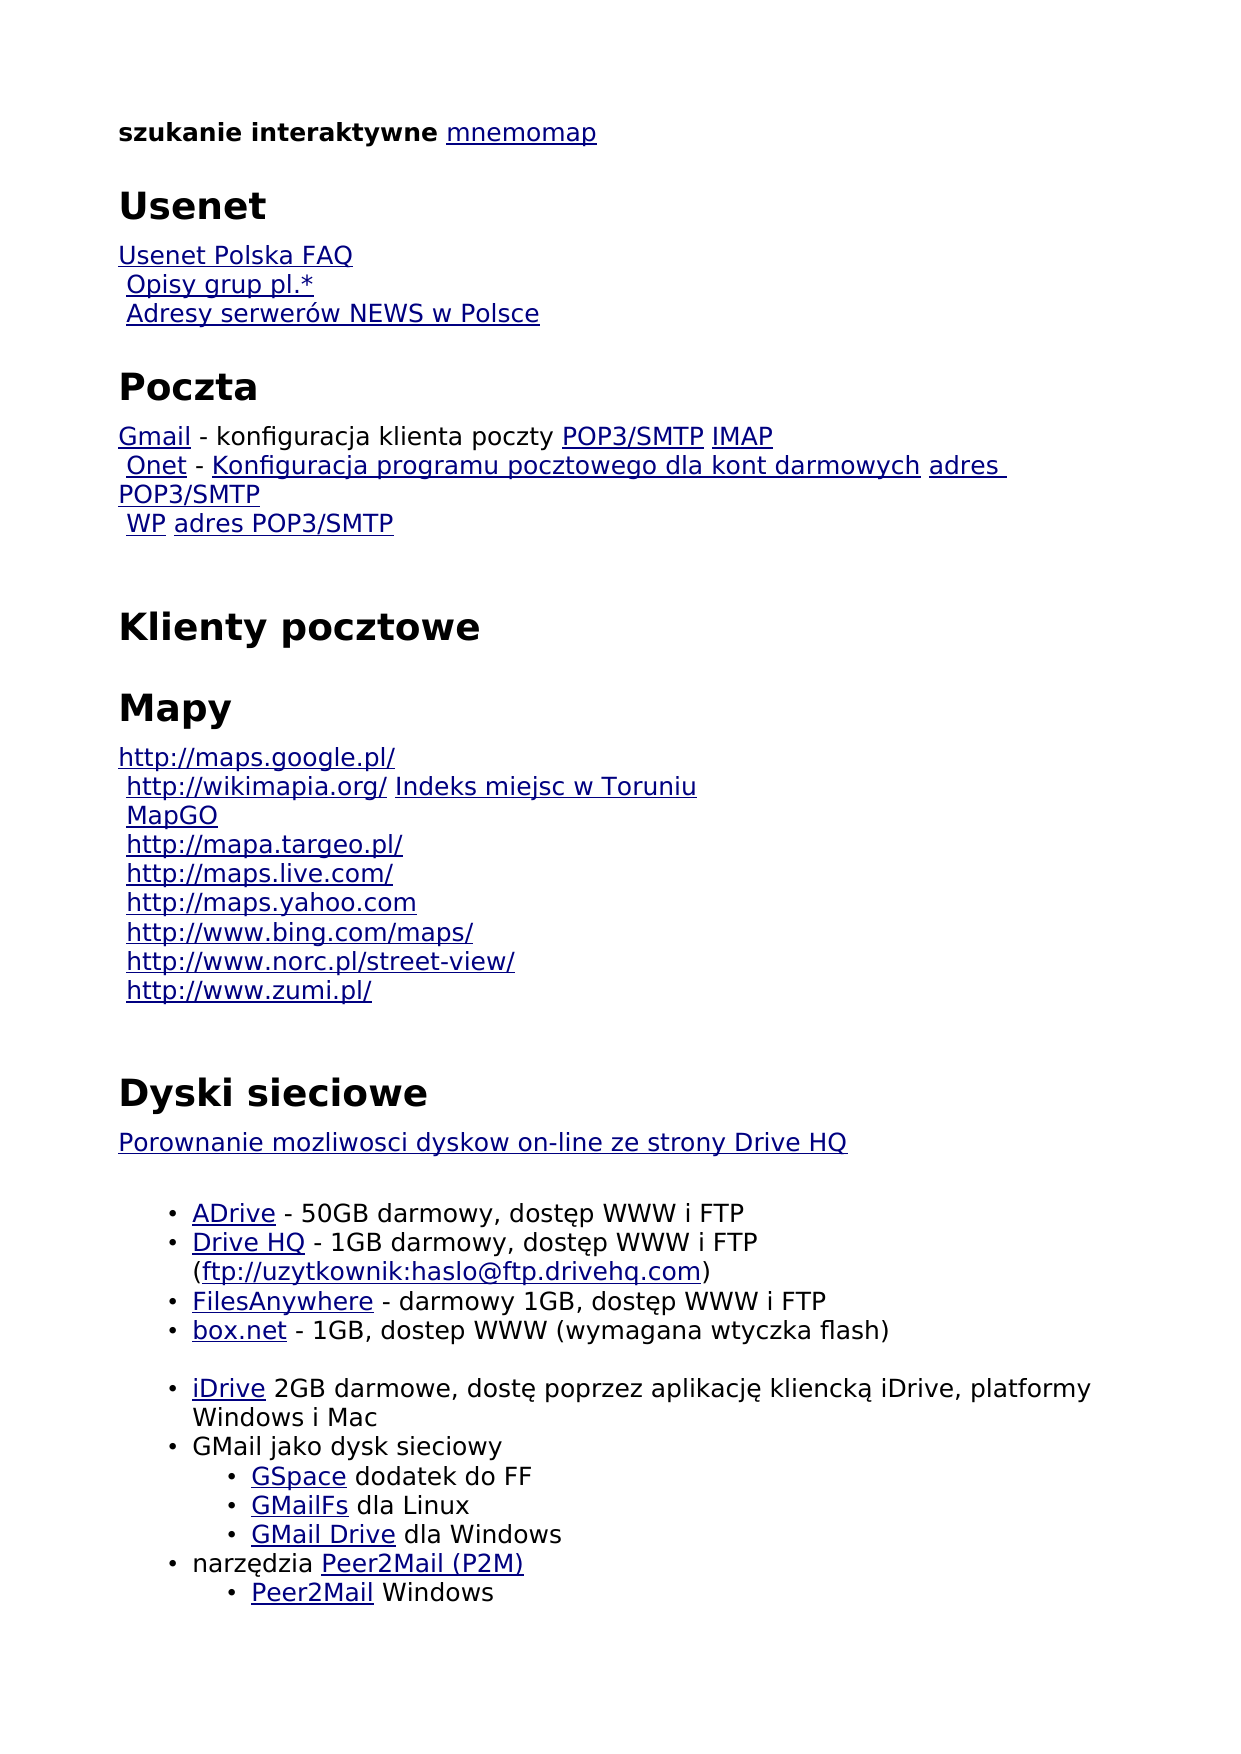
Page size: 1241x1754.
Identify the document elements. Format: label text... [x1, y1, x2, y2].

text Usenet Polska FAQ Opisy grup pl.* Adresy serwerów NEWS w Polsce [118, 241, 1122, 328]
subtitle Usenet [118, 185, 1122, 228]
subtitle Poczta [118, 366, 1122, 409]
text szukanie interaktywne mnemomap [118, 118, 1122, 147]
list ADrive - 50GB darmowy, dostęp WWW i FTP [177, 1199, 1122, 1228]
list GMailFs dla Linux [236, 1491, 1122, 1520]
text Porownanie mozliwosci dyskow on-line ze strony Drive HQ [118, 1128, 1122, 1157]
text Gmail - konfiguracja klienta poczty POP3/SMTP IMAP Onet - Konfiguracja programu pocztowego dla kont darmowych adres POP3/SMTP WP adres POP3/SMTP [118, 422, 1122, 568]
list iDrive 2GB darmowe, dostę poprzez aplikację kliencką iDrive, platformy Windows i Mac [177, 1374, 1122, 1432]
list GSpace dodatek do FF [236, 1462, 1122, 1491]
list GMail Drive dla Windows [236, 1520, 1122, 1549]
subtitle Dyski sieciowe [118, 1072, 1122, 1116]
list Peer2Mail Windows [236, 1578, 1122, 1607]
subtitle Mapy [118, 687, 1122, 730]
list GMail jako dysk sieciowy [177, 1432, 1122, 1462]
text http://maps.google.pl/ http://wikimapia.org/ Indeks miejsc w Toruniu MapGO http://mapa.targeo.pl/ http://maps.live.com/ http://maps.yahoo.com http://www.bing.com/maps/ http://www.norc.pl/street-view/ http://www.zumi.pl/ [118, 743, 1122, 1034]
list narzędzia Peer2Mail (P2M) [177, 1549, 1122, 1578]
list FilesAnywhere - darmowy 1GB, dostęp WWW i FTP [177, 1287, 1122, 1316]
subtitle Klienty pocztowe [118, 605, 1122, 649]
list box.net - 1GB, dostep WWW (wymagana wtyczka flash) [177, 1316, 1122, 1374]
list Drive HQ - 1GB darmowy, dostęp WWW i FTP (ftp://uzytkownik:haslo@ftp.drivehq.com) [177, 1228, 1122, 1287]
